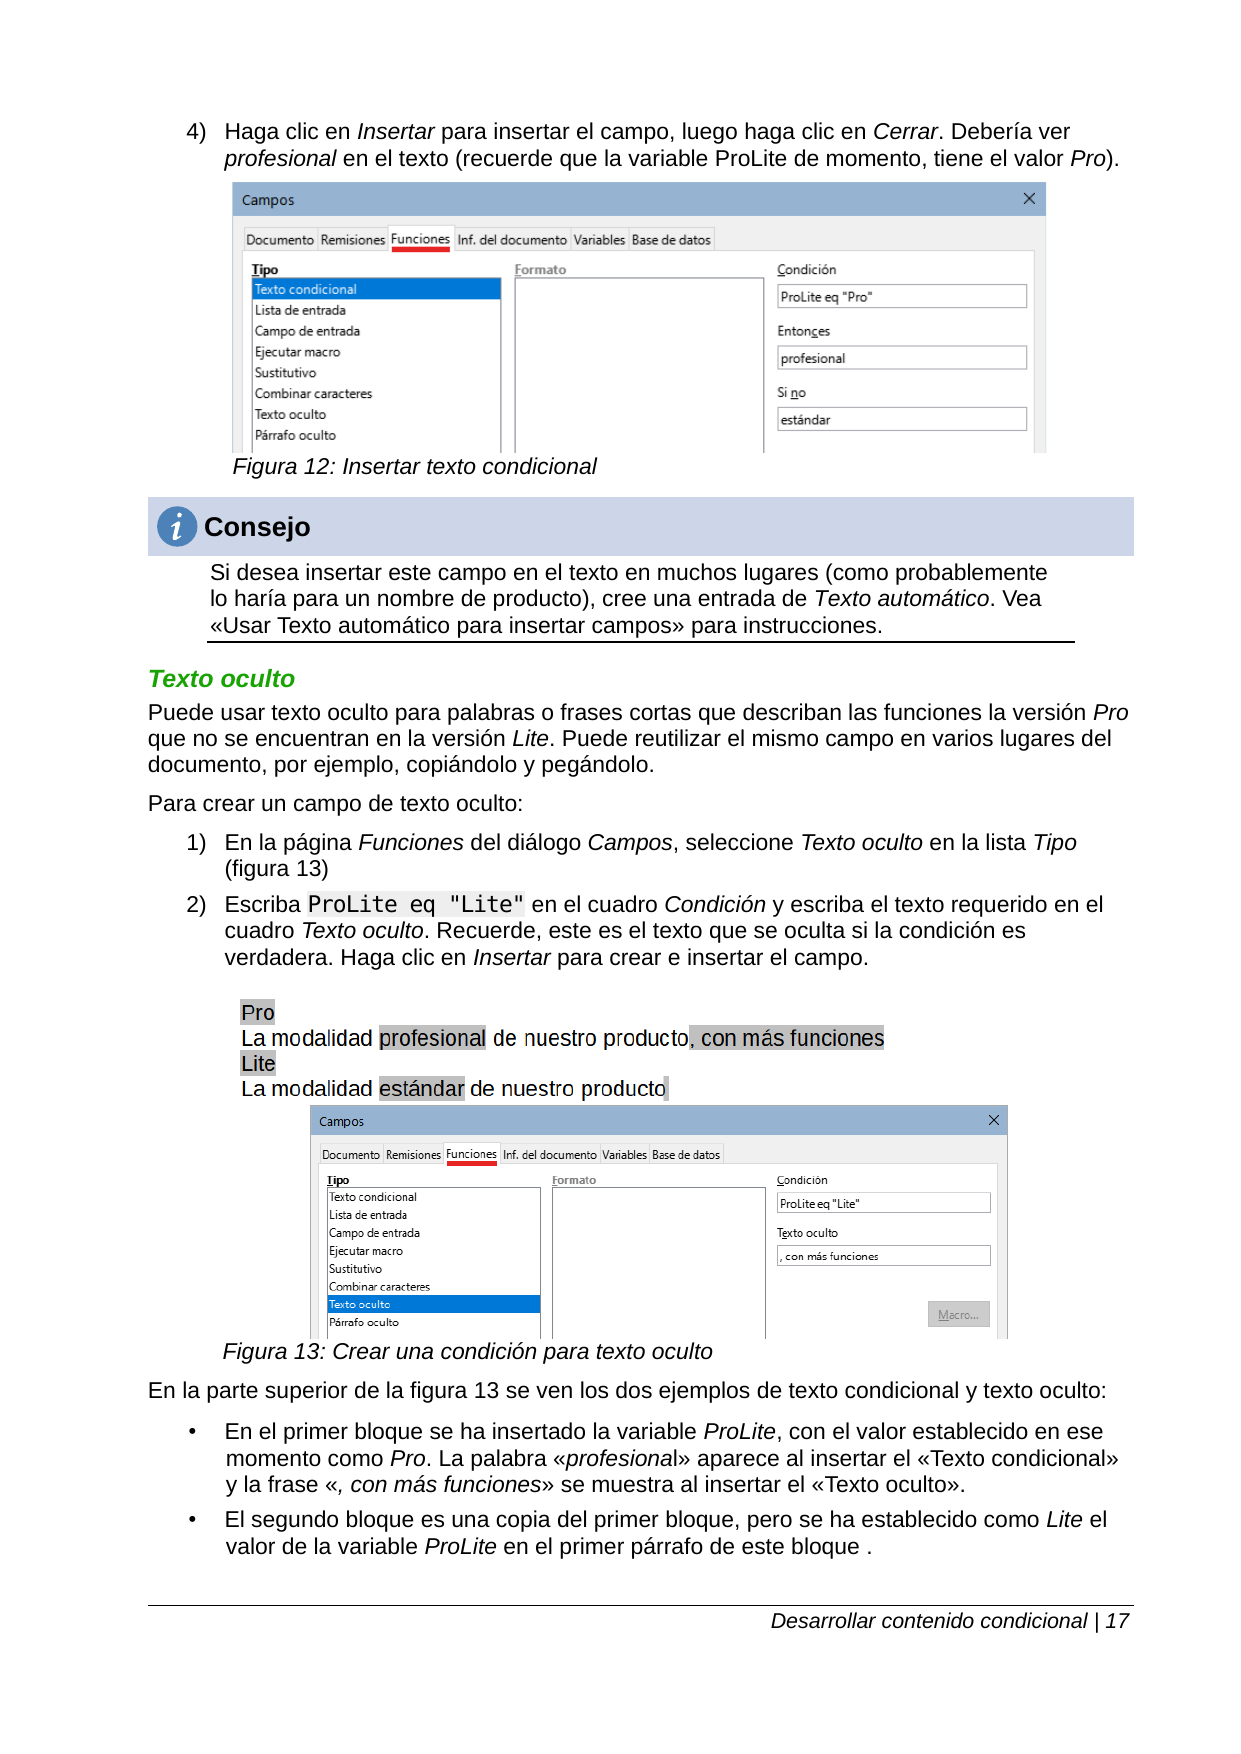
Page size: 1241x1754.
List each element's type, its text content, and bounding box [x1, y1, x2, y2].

list En la página Funciones del diálogo Campos, seleccione Texto oculto en la lista Tipo (figura 13) [207, 829, 1134, 882]
text Para crear un campo de texto oculto: [148, 790, 1134, 816]
text Puede usar texto oculto para palabras o frases cortas que describan las funciones la versión Pro que no se encuentran en la versión Lite. Puede reutilizar el mismo campo en varios lugares del documento, por ejemplo, copiándolo y pegándolo. [148, 698, 1134, 778]
subtitle Texto oculto [148, 664, 1134, 693]
text Si desea insertar este campo en el texto en muchos lugares (como probablemente lo haría para un nombre de producto), cree una entrada de Texto automático. Vea «Usar Texto automático para insertar campos» para instrucciones. [207, 556, 1075, 641]
subtitle Consejo [148, 497, 1134, 556]
list En el primer bloque se ha insertado la variable ProLite, con el valor establecido en ese momento como Pro. La palabra «profesional» aparece al insertar el «Texto condicional» y la frase «, con más funciones» se muestra al insertar el «Texto oculto». [185, 1415, 1134, 1497]
picture [222, 982, 1060, 1339]
list El segundo bloque es una copia del primer bloque, pero se ha establecido como Lite el valor de la variable ProLite en el primer párrafo de este bloque . [185, 1503, 1134, 1562]
text Figura 12: Insertar texto condicional [232, 183, 1049, 479]
list Haga clic en Insertar para insertar el campo, luego haga clic en Cerrar. Debería ver profesional en el texto (recuerde que la variable ProLite de momento, tiene el valor Pro). [207, 118, 1134, 171]
text En la parte superior de la figura 13 se ven los dos ejemplos de texto condicional y texto oculto: [148, 1377, 1134, 1403]
picture [232, 182, 1047, 453]
list Escriba ProLite eq "Lite" en el cuadro Condición y escriba el texto requerido en el cuadro Texto oculto. Recuerde, este es el texto que se oculta si la condición es verdadera. Haga clic en Insertar para crear e insertar el campo. [207, 891, 1134, 970]
list Figura 13: Crear una condición para texto oculto [222, 1339, 1059, 1364]
